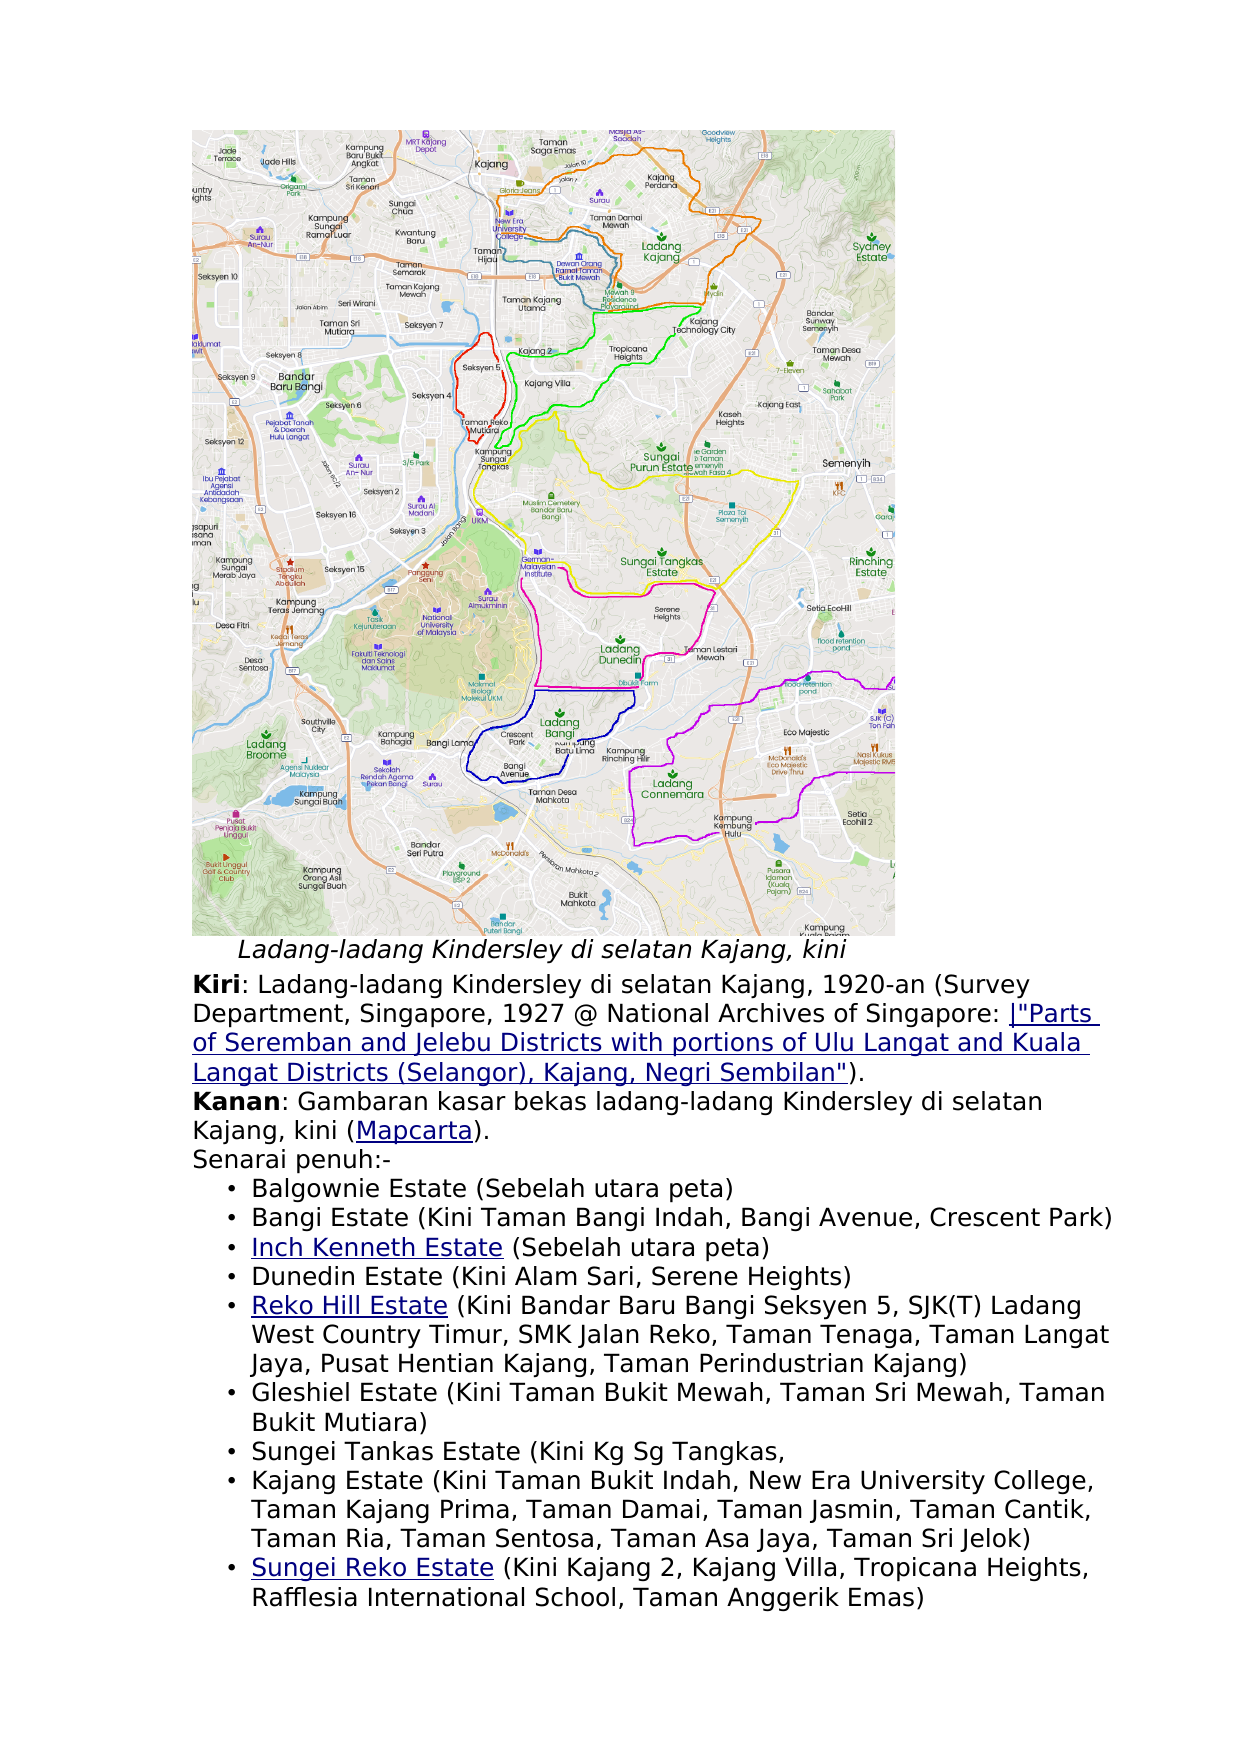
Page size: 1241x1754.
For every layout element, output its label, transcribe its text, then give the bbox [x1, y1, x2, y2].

picture [192, 130, 895, 936]
list Reko Hill Estate (Kini Bandar Baru Bangi Seksyen 5, SJK(T) Ladang West Country Timur, SMK Jalan Reko, Taman Tenaga, Taman Langat Jaya, Pusat Hentian Kajang, Taman Perindustrian Kajang) [236, 1291, 1122, 1378]
list Kiri: Ladang-ladang Kindersley di selatan Kajang, 1920-an (Survey Department, Singapore, 1927 @ National Archives of Singapore: |"Parts of Seremban and Jelebu Districts with portions of Ulu Langat and Kuala Langat Districts (Selangor), Kajang, Negri Sembilan"). Kanan: Gambaran kasar bekas ladang-ladang Kindersley di selatan Kajang, kini (Mapcarta). Senarai penuh:- [177, 118, 1122, 1174]
list Bangi Estate (Kini Taman Bangi Indah, Bangi Avenue, Crescent Park) [236, 1203, 1122, 1233]
list Sungei Reko Estate (Kini Kajang 2, Kajang Villa, Tropicana Heights, Rafflesia International School, Taman Anggerik Emas) [236, 1553, 1122, 1612]
list Sungei Tankas Estate (Kini Kg Sg Tangkas, [236, 1437, 1122, 1466]
list Inch Kenneth Estate (Sebelah utara peta) [236, 1233, 1122, 1262]
list Gleshiel Estate (Kini Taman Bukit Mewah, Taman Sri Mewah, Taman Bukit Mutiara) [236, 1378, 1122, 1437]
list Dunedin Estate (Kini Alam Sari, Serene Heights) [236, 1262, 1122, 1291]
list Kajang Estate (Kini Taman Bukit Indah, New Era University College, Taman Kajang Prima, Taman Damai, Taman Jasmin, Taman Cantik, Taman Ria, Taman Sentosa, Taman Asa Jaya, Taman Sri Jelok) [236, 1466, 1122, 1553]
list Ladang-ladang Kindersley di selatan Kajang, kini [192, 936, 895, 964]
list Balgownie Estate (Sebelah utara peta) [236, 1174, 1122, 1203]
